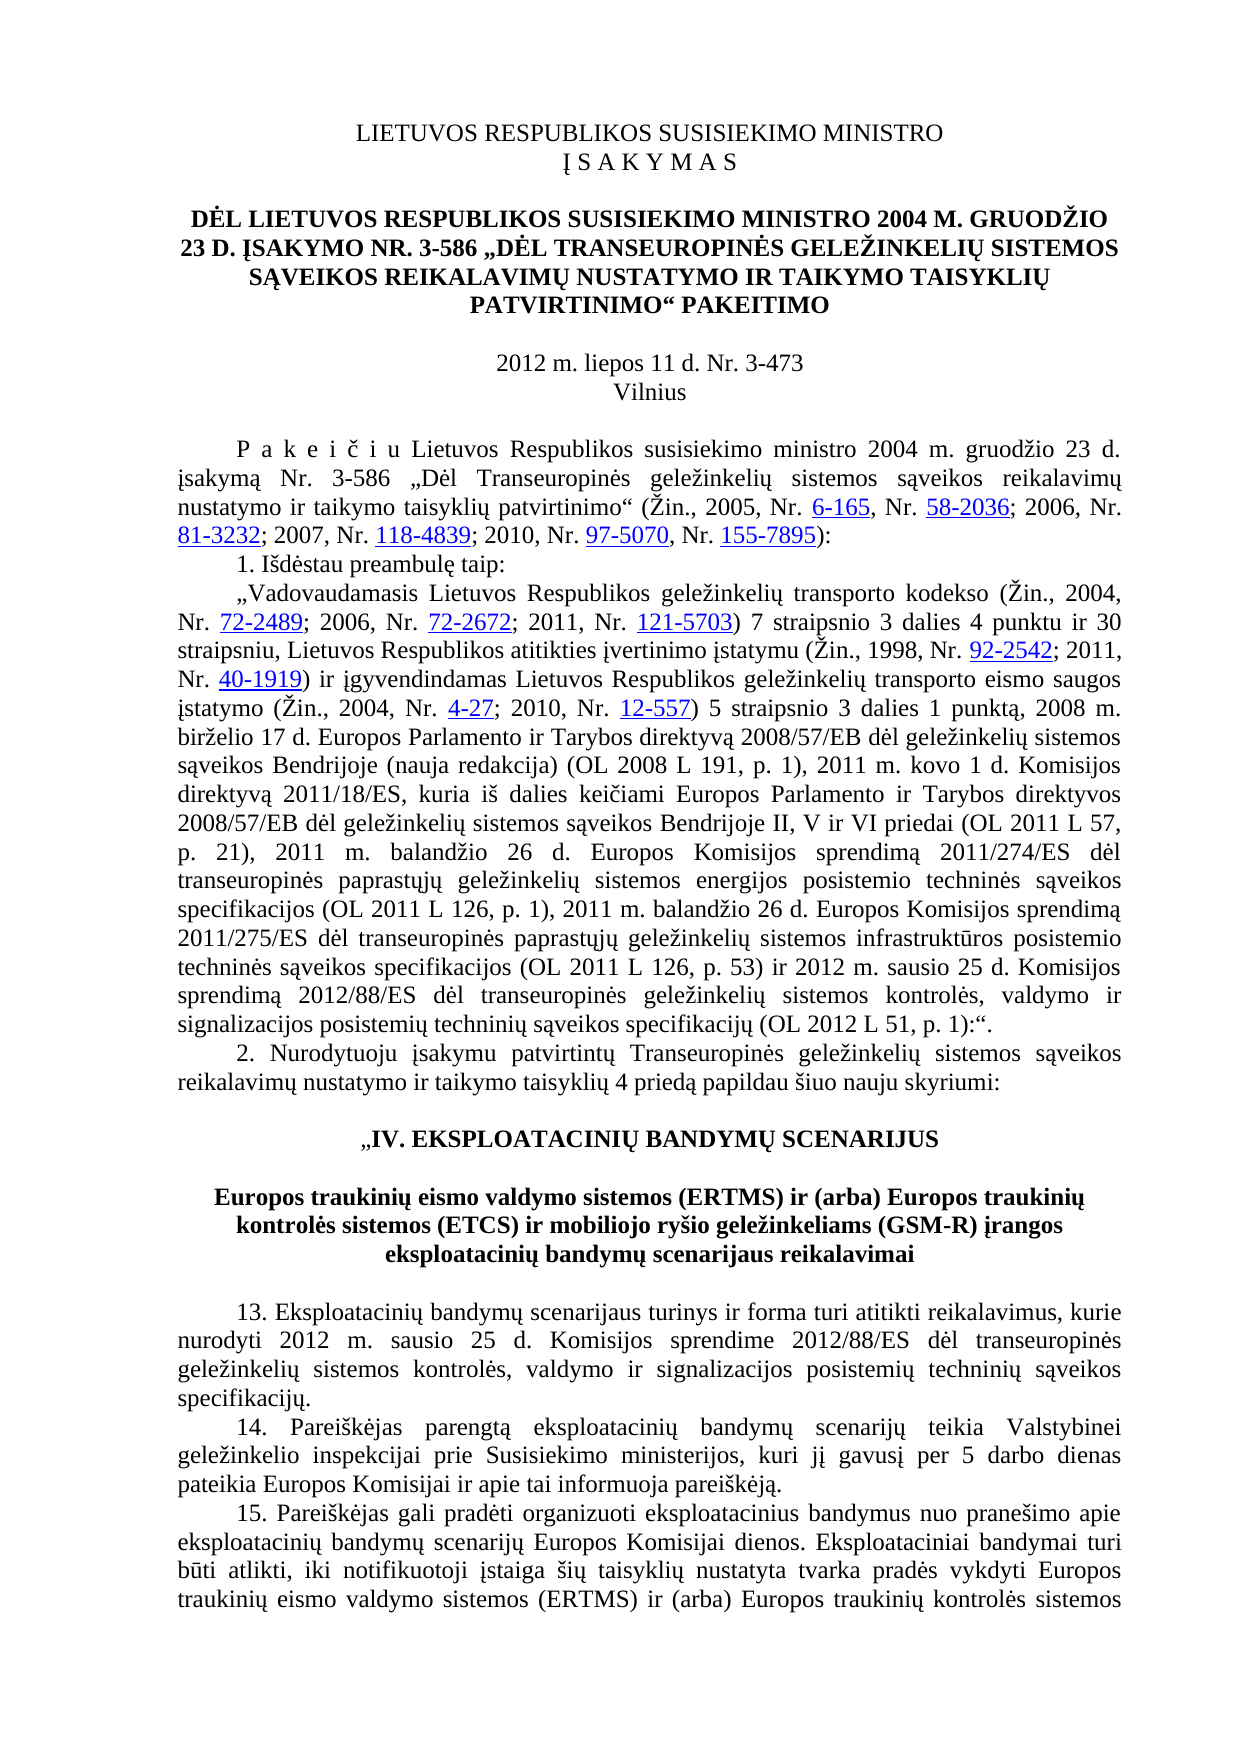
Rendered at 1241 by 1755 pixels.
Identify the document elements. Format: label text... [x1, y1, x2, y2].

text 1. Išdėstau preambulę taip: [177, 549, 1122, 578]
text 14. Pareiškėjas parengtą eksploatacinių bandymų scenarijų teikia Valstybinei geležinkelio inspekcijai prie Susisiekimo ministerijos, kuri jį gavusį per 5 darbo dienas pateikia Europos Komisijai ir apie tai informuoja pareiškėją. [177, 1412, 1122, 1498]
text 15. Pareiškėjas gali pradėti organizuoti eksploatacinius bandymus nuo pranešimo apie eksploatacinių bandymų scenarijų Europos Komisijai dienos. Eksploataciniai bandymai turi būti atlikti, iki notifikuotoji įstaiga šių taisyklių nustatyta tvarka pradės vykdyti Europos traukinių eismo valdymo sistemos (ERTMS) ir (arba) Europos traukinių kontrolės sistemos [177, 1498, 1122, 1613]
text LIETUVOS RESPUBLIKOS SUSISIEKIMO MINISTRO [177, 118, 1122, 147]
text 2. Nurodytuoju įsakymu patvirtintų Transeuropinės geležinkelių sistemos sąveikos reikalavimų nustatymo ir taikymo taisyklių 4 priedą papildau šiuo nauju skyriumi: [177, 1038, 1122, 1096]
text Į S A K Y M A S [177, 147, 1122, 176]
text 2012 m. liepos 11 d. Nr. 3-473 [177, 348, 1122, 377]
text DĖL LIETUVOS RESPUBLIKOS SUSISIEKIMO MINISTRO 2004 m. GRUODŽIO 23 d. ĮSAKYMO Nr. 3-586 „DĖL TRANSEUROPINĖS GELEŽINKELIŲ SISTEMOS SĄVEIKOS REIKALAVIMŲ NUSTATYMO IR TAIKYMO TAISYKLIŲ PATVIRTINIMO“ PAKEITIMO [177, 204, 1122, 319]
text „Vadovaudamasis Lietuvos Respublikos geležinkelių transporto kodekso (Žin., 2004, Nr. 72-2489; 2006, Nr. 72-2672; 2011, Nr. 121-5703) 7 straipsnio 3 dalies 4 punktu ir 30 straipsniu, Lietuvos Respublikos atitikties įvertinimo įstatymu (Žin., 1998, Nr. 92-2542; 2011, Nr. 40-1919) ir įgyvendindamas Lietuvos Respublikos geležinkelių transporto eismo saugos įstatymo (Žin., 2004, Nr. 4-27; 2010, Nr. 12-557) 5 straipsnio 3 dalies 1 punktą, 2008 m. birželio 17 d. Europos Parlamento ir Tarybos direktyvą 2008/57/EB dėl geležinkelių sistemos sąveikos Bendrijoje (nauja redakcija) (OL 2008 L 191, p. 1), 2011 m. kovo 1 d. Komisijos direktyvą 2011/18/ES, kuria iš dalies keičiami Europos Parlamento ir Tarybos direktyvos 2008/57/EB dėl geležinkelių sistemos sąveikos Bendrijoje II, V ir VI priedai (OL 2011 L 57, p. 21), 2011 m. balandžio 26 d. Europos Komisijos sprendimą 2011/274/ES dėl transeuropinės paprastųjų geležinkelių sistemos energijos posistemio techninės sąveikos specifikacijos (OL 2011 L 126, p. 1), 2011 m. balandžio 26 d. Europos Komisijos sprendimą 2011/275/ES dėl transeuropinės paprastųjų geležinkelių sistemos infrastruktūros posistemio techninės sąveikos specifikacijos (OL 2011 L 126, p. 53) ir 2012 m. sausio 25 d. Komisijos sprendimą 2012/88/ES dėl transeuropinės geležinkelių sistemos kontrolės, valdymo ir signalizacijos posistemių techninių sąveikos specifikacijų (OL 2012 L 51, p. 1):“. [177, 578, 1122, 1038]
text Europos traukinių eismo valdymo sistemos (ERTMS) ir (arba) Europos traukinių kontrolės sistemos (ETCS) ir mobiliojo ryšio geležinkeliams (GSM-R) įrangos eksploatacinių bandymų scenarijaus reikalavimai [177, 1182, 1122, 1268]
text „IV. EKSPLOATACINIŲ BANDYMŲ SCENARIJUS [177, 1124, 1122, 1153]
text Vilnius [177, 377, 1122, 406]
text 13. Eksploatacinių bandymų scenarijaus turinys ir forma turi atitikti reikalavimus, kurie nurodyti 2012 m. sausio 25 d. Komisijos sprendime 2012/88/ES dėl transeuropinės geležinkelių sistemos kontrolės, valdymo ir signalizacijos posistemių techninių sąveikos specifikacijų. [177, 1297, 1122, 1412]
text P a k e i č i u Lietuvos Respublikos susisiekimo ministro 2004 m. gruodžio 23 d. įsakymą Nr. 3-586 „Dėl Transeuropinės geležinkelių sistemos sąveikos reikalavimų nustatymo ir taikymo taisyklių patvirtinimo“ (Žin., 2005, Nr. 6-165, Nr. 58-2036; 2006, Nr. 81-3232; 2007, Nr. 118-4839; 2010, Nr. 97-5070, Nr. 155-7895): [177, 434, 1122, 549]
